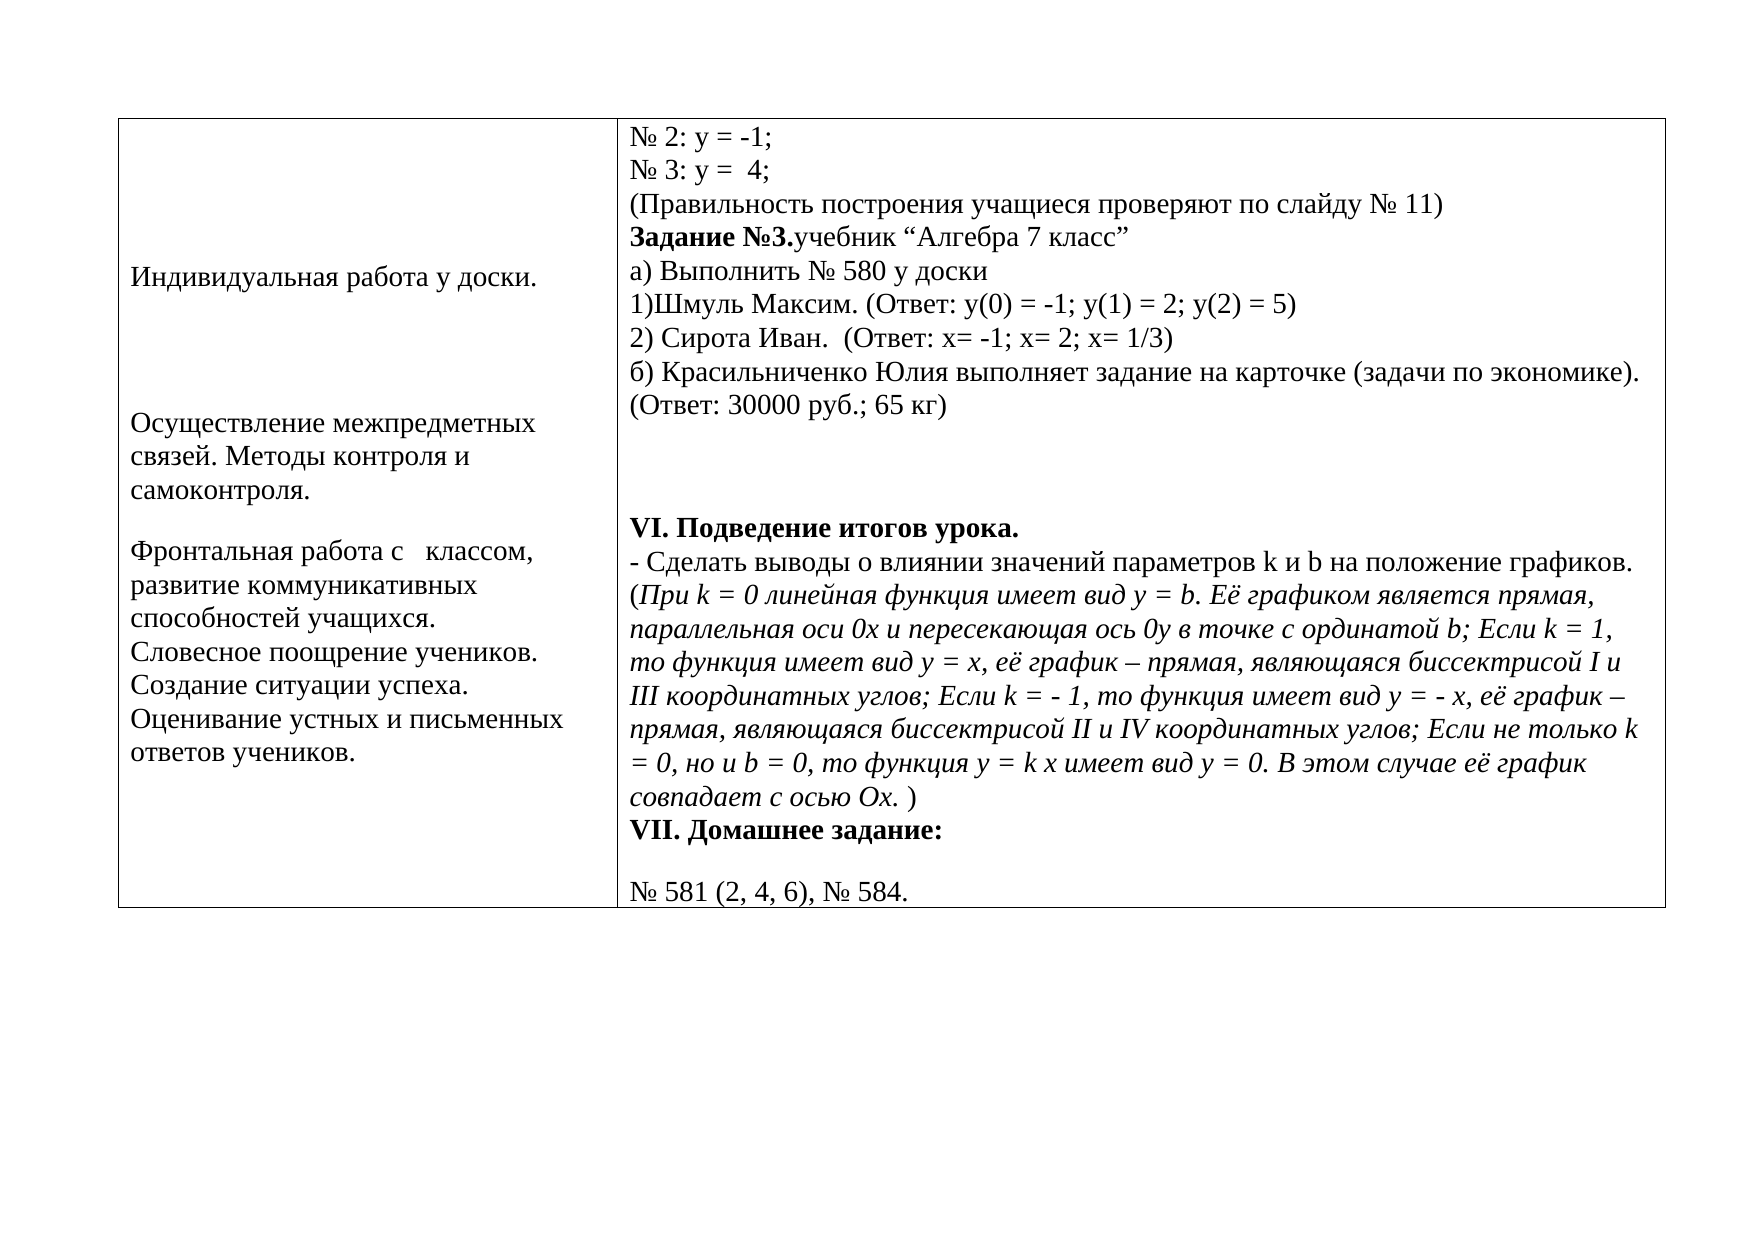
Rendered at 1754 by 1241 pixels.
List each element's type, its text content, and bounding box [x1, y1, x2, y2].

table_cell Индивидуальная работа у доски. Осуществление межпредметных связей. Методы контроля и самоконтроля. Фронтальная работа с классом, развитие коммуникативных способностей учащихся. Словесное поощрение учеников. Создание ситуации успеха. Оценивание устных и письменных ответов учеников. [119, 119, 617, 907]
table_cell Ход урока I. Организационный момент. Сообщить учащимся цели урока; записать в тетрадь дату, классная работа, тему урока. II. Актуализация знаний - Посмотрите на слайд и выполните задание. (Демонстрация слайда № 2) Задание №1.Разбейте функции, заданные формулами на группы: у = 2х – 3 у = 6 у = 7 х у = у = - х у = - 12 у = 0 у = х По окончании работы должны появиться следующие группы группа: у = 2х – 3 группа: у = 7 х; у = ; у = - х; у = х. группа: у = 6; у = - 12; у = 0. - Проверьте правильность выполнения данного задания. Учащиеся сверяют правильность ответа с изображением на слайде. (Работа со слайдом № 2) - Вспомним, что мы знаем о функции. Вопросы - Являются ли данные функции линейными? (Да) - Сформулируйте определение линейной функции. (Линейной называется функция, которую можно задать формулой вида y= kx+b, где х — независимая переменная, k и b — некоторые числа.) - Что является графиком линейной функции? (является прямая) (Ответы сверяются с изображением на слайде № 3) - Назовите числа k и b в формулах линейных функций. (у = 2х – 3 k=2, b=-3; у = 6 k=0, b=6; у = 7 х k=7, b=0; у = k=1/2, b=0; у = - х k=-1, b=0; у = - 12 k=0, b=-12; у = 0 k=0, b=0; у = х k=1, b=0.) Задание №2. - Постройте график функции у = 2х – 3 (Учащиеся выполняют построение самостоятельно, затем верность построения сверяют со слайдом № 4) III. Новый материал: - Внимательно посмотрите на ранее приведённые примеры, меняются ли значения k и b в этих функциях. (Меняются.) - Какие могут принимать значения k и b в функции y= kx+b(k=0, b=0; k>0, b=0; k<0, b=0; k>0, b<0; k>0, b>0; k<0, b<0; k<0, b>0; k=0, b>0; k=0, b<0) (Анализируя разбиение функций на группы в зависимости от значений k и b, рассматриваем частные случаи линейной функции и составляем удобную и наглядную таблицу) (Работа со слайдом № 5). - Но рассмотрение частных случаев линейной функции без построения соответствующих им графиков, будет не полным. Рассмотрим построение некоторых функций. 1. График функции у = k х, k 0 При b = 0 линейная функция у = k х + b имеет вид у = k х. Её график – прямая, проходящая через начало координат. Для построения этой прямой, достаточно задать какую-нибудь одну её точку, отличную от начала координат. - Если k = 1, то функция имеет вид у = х, постройте её график. (Учащиеся выполняют построение рассмотренной функции в тетради) - Чем является график данной функции для координатной плоскости? (Прямая, является биссектрисой I и III координатных углов) ( HYPERLINK "http://festival.1september.ru/2005_2006/articles/311267/pril2.ppt"Работа со слайдом № 6). - Если k = - 1, то функция имеет вид у = - х, постройте её график. (Учащиеся выполняют построение рассмотренной функции в тетради) - Чем является график данной функции для координатной плоскости? (Прямая, является биссектрисой II и IV координатных углов) ( HYPERLINK "http://festival.1september.ru/2005_2006/articles/311267/pril3.ppt"Работа со слайдом № 7). 2. График функции у = b. При k = 0 линейная функция у = k х + b имеет вид у = b. (Учащиеся выполняют построение рассмотренной функции в тетради) - Как расположен график данной функции? (Её графиком является прямая, параллельная оси 0х и пересекающая ось 0у в точке с ординатой b) ( HYPERLINK "http://festival.1september.ru/2005_2006/articles/311267/pril5.ppt"Работа со слайдом № 8). Если не только k = 0, но и b = 0, то функция у = k х имеет вид у = 0. (Учащиеся выполняют построение рассмотренной функции в тетради) - Как расположен график данной функции? (В этом случае её график совпадает с осью Ох) ( HYPERLINK "http://festival.1september.ru/2005_2006/articles/311267/pril6.ppt"Работа со слайдом № 9). IV. Физкультминутка V. Практическая работа Задание №1. - Постройте график функции у = k х и определите в каких четвертях проходит данная функция. № 1: y = -2x; № 2: y = 2x; № 3: y = 1/4x. (Правильность построения учащиеся проверяют по слайду № 10) Задание №2. - Постройте график функции вида y = b: № 1: y = -3; № 2: y = -1; № 3: y = 4; (Правильность построения учащиеся проверяют по слайду № 11) Задание №3.учебник “Алгебра 7 класс” а) Выполнить № 580 у доски 1)Шмуль Максим. (Ответ: y(0) = -1; y(1) = 2; y(2) = 5) 2) Сирота Иван. (Ответ: x= -1; x= 2; x= 1/3) б) Красильниченко Юлия выполняет задание на карточке (задачи по экономике). (Ответ: 30000 руб.; 65 кг) VI. Подведение итогов урока. - Сделать выводы о влиянии значений параметров k и b на положение графиков. (При k = 0 линейная функция имеет вид у = b. Её графиком является прямая, параллельная оси 0х и пересекающая ось 0у в точке с ординатой b; Если k = 1, то функция имеет вид у = х, её график – прямая, являющаяся биссектрисой I и III координатных углов; Если k = - 1, то функция имеет вид у = - х, её график – прямая, являющаяся биссектрисой II и IV координатных углов; Если не только k = 0, но и b = 0, то функция у = k х имеет вид у = 0. В этом случае её график совпадает с осью Ох. ) VII. Домашнее задание: № 581 (2, 4, 6), № 584. [618, 119, 1665, 907]
